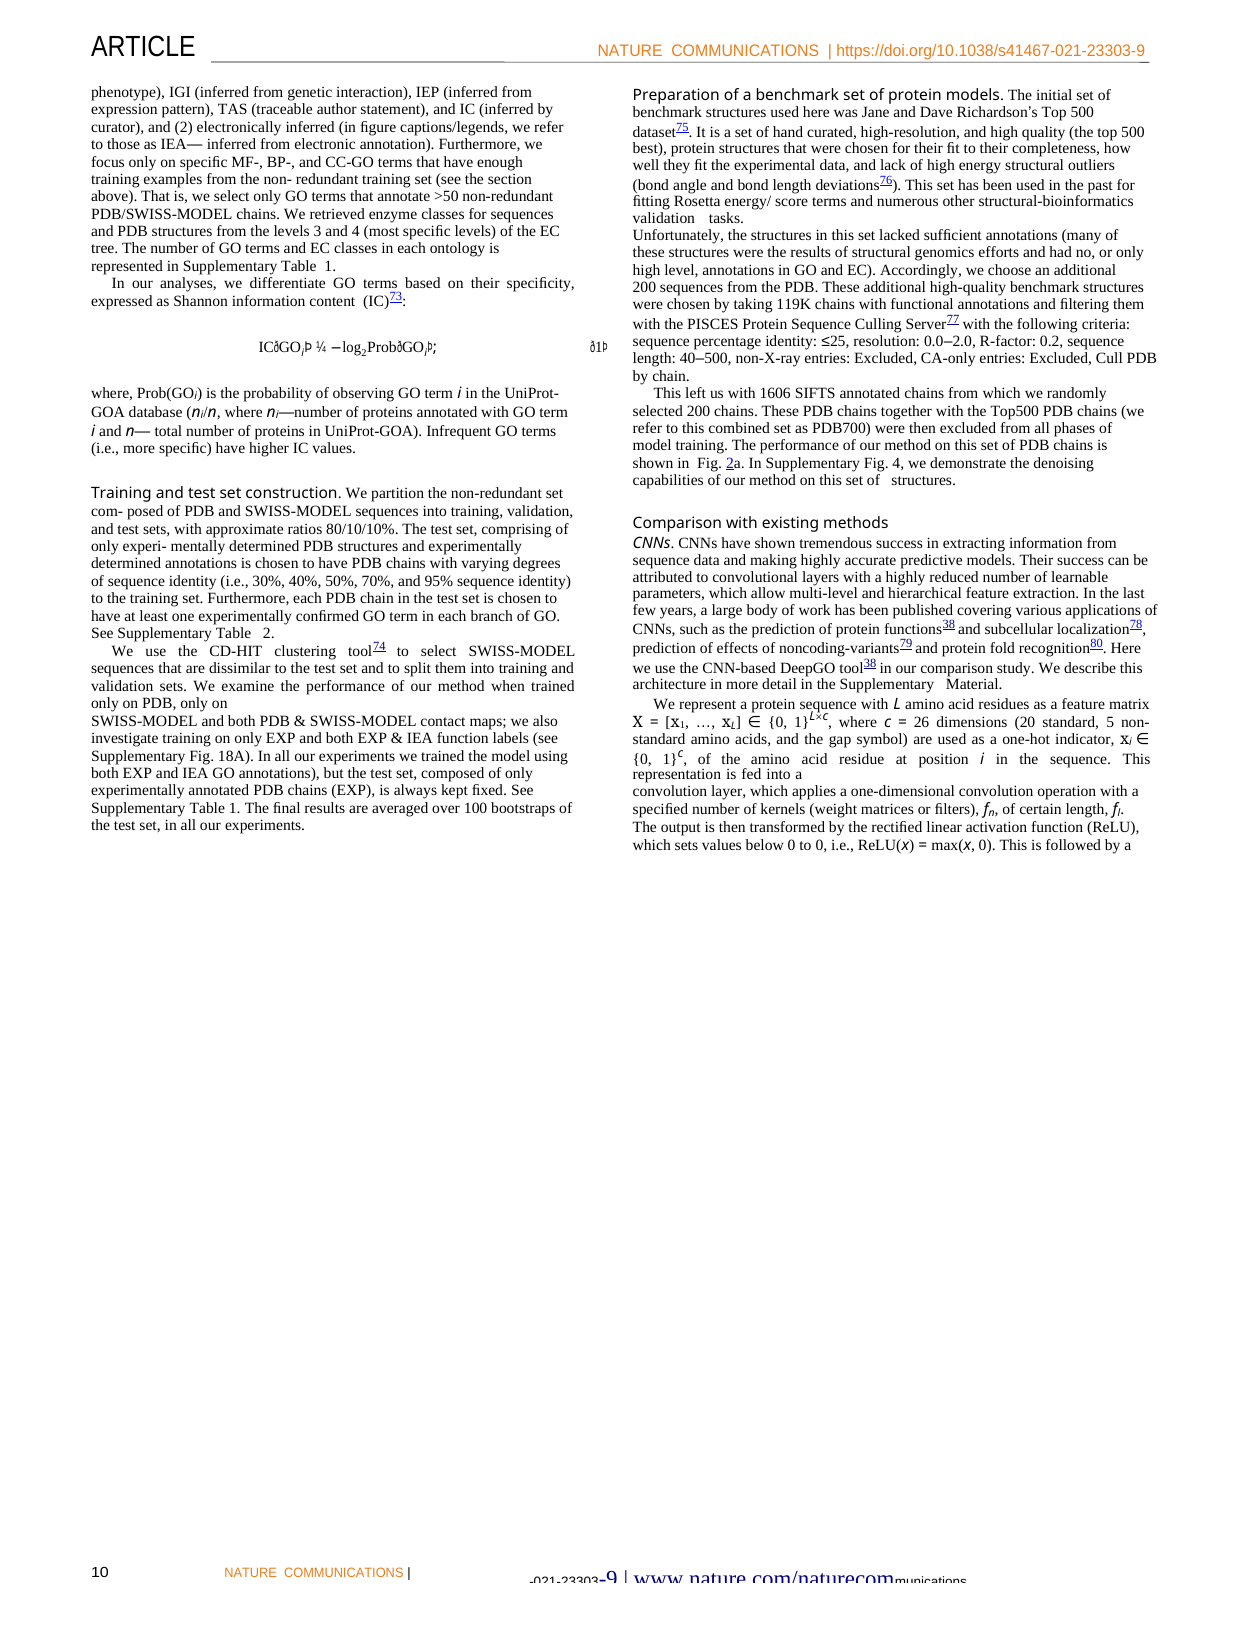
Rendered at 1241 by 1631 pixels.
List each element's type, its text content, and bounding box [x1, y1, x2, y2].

text This left us with 1606 SIFTS annotated chains from which we randomly selected 200 chains. These PDB chains together with the Top500 PDB chains (we refer to this combined set as PDB700) were then excluded from all phases of model training. The performance of our method on this set of PDB chains is shown in Fig. 2a. In Supplementary Fig. 4, we demonstrate the denoising capabilities of our method on this set of structures. [632, 385, 1151, 489]
text We use the CD-HIT clustering tool74 to select SWISS-MODEL sequences that are dissimilar to the test set and to split them into training and validation sets. We examine the performance of our method when trained only on PDB, only on [91, 642, 576, 712]
text convolution layer, which applies a one-dimensional convolution operation with a speciﬁed number of kernels (weight matrices or ﬁlters), fn, of certain length, fl. The output is then transformed by the rectiﬁed linear activation function (ReLU), which sets values below 0 to 0, i.e., ReLU(x) = max(x, 0). This is followed by a [632, 783, 1150, 855]
text phenotype), IGI (inferred from genetic interaction), IEP (inferred from expression pattern), TAS (traceable author statement), and IC (inferred by curator), and (2) electronically inferred (in ﬁgure captions/legends, we refer to those as IEA— inferred from electronic annotation). Furthermore, we focus only on speciﬁc MF-, BP-, and CC-GO terms that have enough training examples from the non- redundant training set (see the section above). That is, we select only GO terms that annotate >50 non-redundant PDB/SWISS-MODEL chains. We retrieved enzyme classes for sequences and PDB structures from the levels 3 and 4 (most speciﬁc levels) of the EC tree. The number of GO terms and EC classes in each ontology is represented in Supplementary Table 1. [91, 83, 575, 275]
text CNNs. CNNs have shown tremendous success in extracting information from sequence data and making highly accurate predictive models. Their success can be attributed to convolutional layers with a highly reduced number of learnable parameters, which allow multi-level and hierarchical feature extraction. In the last few years, a large body of work has been published covering various applications of CNNs, such as the prediction of protein functions38 and subcellular localization78, prediction of effects of noncoding-variants79 and protein fold recognition80. Here we use the CNN-based DeepGO tool38 in our comparison study. We describe this architecture in more detail in the Supplementary Material. [632, 533, 1159, 693]
text sequence percentage identity: ≤25, resolution: 0.0–2.0, R-factor: 0.2, sequence length: 40–500, non-X-ray entries: Excluded, CA-only entries: Excluded, Cull PDB by chain. [632, 332, 1160, 385]
text Comparison with existing methods [632, 513, 1182, 532]
text We represent a protein sequence with L amino acid residues as a feature matrix X = [x1, …, xL] ∈ {0, 1}L×c, where c = 26 dimensions (20 standard, 5 non-standard amino acids, and the gap symbol) are used as a one-hot indicator, xi ∈ {0, 1}c, of the amino acid residue at position i in the sequence. This representation is fed into a [632, 696, 1150, 783]
text where, Prob(GOi) is the probability of observing GO term i in the UniProt-GOA database (ni/n, where ni—number of proteins annotated with GO term i and n— total number of proteins in UniProt-GOA). Infrequent GO terms (i.e., more speciﬁc) have higher IC values. [91, 383, 575, 457]
text In our analyses, we differentiate GO terms based on their speciﬁcity, expressed as Shannon information content (IC)73: [91, 275, 575, 310]
text Unfortunately, the structures in this set lacked sufﬁcient annotations (many of these structures were the results of structural genomics efforts and had no, or only high level, annotations in GO and EC). Accordingly, we choose an additional 200 sequences from the PDB. These additional high-quality benchmark structures were chosen by taking 119K chains with functional annotations and ﬁltering them with the PISCES Protein Sequence Culling Server77 with the following criteria: [632, 227, 1150, 332]
text SWISS-MODEL and both PDB & SWISS-MODEL contact maps; we also investigate training on only EXP and both EXP & IEA function labels (see Supplementary Fig. 18A). In all our experiments we trained the model using both EXP and IEA GO annotations), but the test set, composed of only experimentally annotated PDB chains (EXP), is always kept ﬁxed. See Supplementary Table 1. The ﬁnal results are averaged over 100 bootstraps of the test set, in all our experiments. [91, 712, 576, 834]
text Training and test set construction. We partition the non-redundant set com- posed of PDB and SWISS-MODEL sequences into training, validation, and test sets, with approximate ratios 80/10/10%. The test set, comprising of only experi- mentally determined PDB structures and experimentally determined annotations is chosen to have PDB chains with varying degrees of sequence identity (i.e., 30%, 40%, 50%, 70%, and 95% sequence identity) to the training set. Furthermore, each PDB chain in the test set is chosen to have at least one experimentally conﬁrmed GO term in each branch of GO. See Supplementary Table 2. [91, 482, 578, 642]
text ICðGOiÞ¼ -log2ProbðGOiÞ; ð1Þ [91, 336, 608, 360]
text Preparation of a benchmark set of protein models. The initial set of benchmark structures used here was Jane and Dave Richardson’s Top 500 dataset75. It is a set of hand curated, high-resolution, and high quality (the top 500 best), protein structures that were chosen for their ﬁt to their completeness, how well they ﬁt the experimental data, and lack of high energy structural outliers (bond angle and bond length deviations76). This set has been used in the past for ﬁtting Rosetta energy/ score terms and numerous other structural-bioinformatics validation tasks. [632, 84, 1150, 227]
